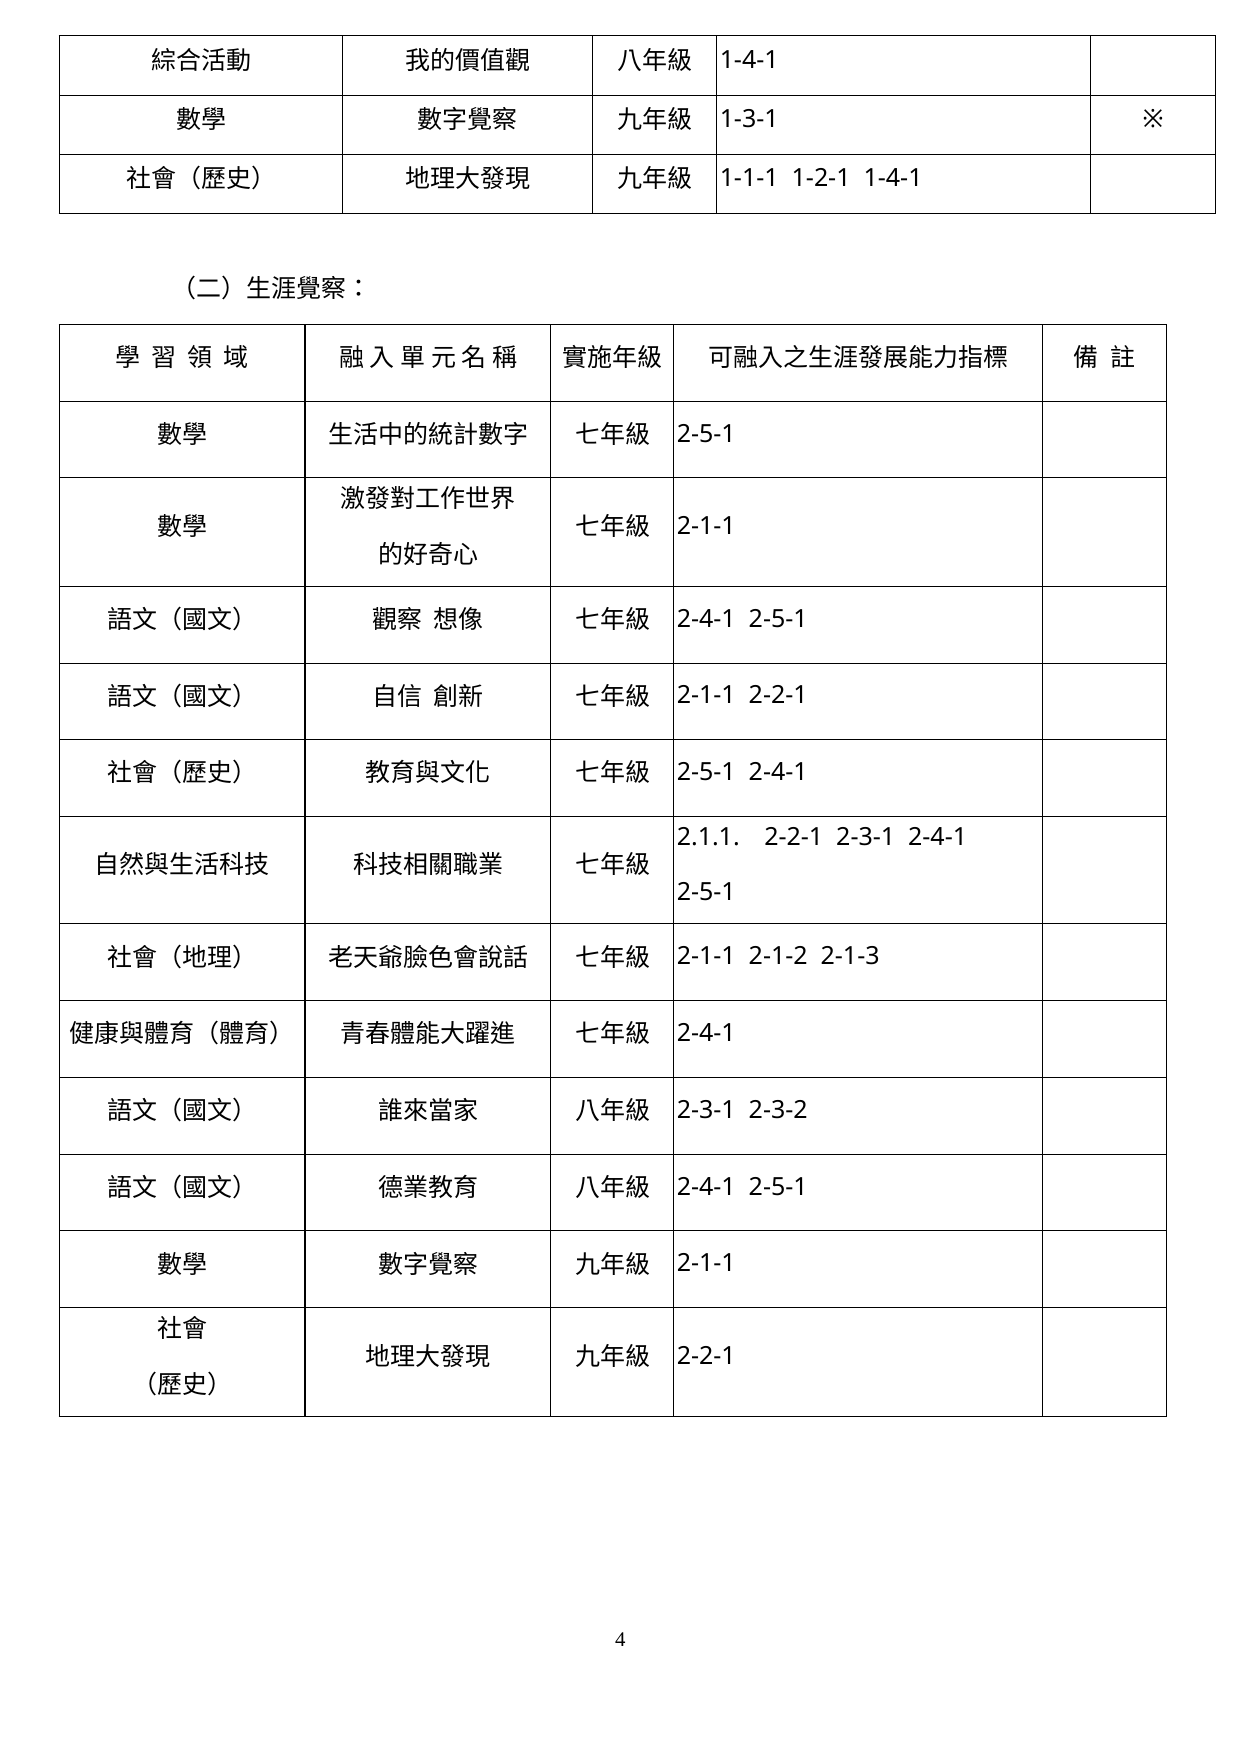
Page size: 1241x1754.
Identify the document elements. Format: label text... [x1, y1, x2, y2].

table_header 融 入 單 元 名 稱 [306, 325, 550, 401]
table_cell 地理大發現 [343, 155, 592, 213]
table_cell 2-4-1 [674, 1001, 1042, 1077]
table_cell 語文（國文） [60, 664, 304, 739]
table_header 可融入之生涯發展能力指標 [674, 325, 1042, 401]
table_cell 社會（歷史） [60, 740, 304, 816]
table_cell 科技相關職業 [306, 817, 550, 923]
table_cell [1043, 924, 1166, 1000]
table_header 實施年級 [551, 325, 673, 401]
table_cell 2-2-1 [674, 1308, 1042, 1416]
table_cell 2-2-1 2-3-1 2-4-1 2-5-1 [674, 817, 1042, 923]
table_cell [1043, 740, 1166, 816]
table_cell [1043, 587, 1166, 662]
table_cell 誰來當家 [306, 1078, 550, 1154]
table_cell [1043, 478, 1166, 586]
table_cell 語文（國文） [60, 1155, 304, 1230]
table_cell 青春體能大躍進 [306, 1001, 550, 1077]
table_cell 2-5-1 2-4-1 [674, 740, 1042, 816]
table_cell 八年級 [551, 1078, 673, 1154]
table_cell 九年級 [593, 155, 716, 213]
table_cell [1043, 1231, 1166, 1307]
table_cell 數學 [60, 478, 304, 586]
table_cell [1091, 155, 1215, 213]
table_cell [1043, 1001, 1166, 1077]
table_cell 老天爺臉色會說話 [306, 924, 550, 1000]
table_cell 2-5-1 [674, 402, 1042, 477]
table_cell 1-3-1 [717, 96, 1090, 153]
table_cell 七年級 [551, 1001, 673, 1077]
table_cell 2-1-1 [674, 1231, 1042, 1307]
table_cell [1043, 817, 1166, 923]
table_cell 數學 [60, 402, 304, 477]
table_cell 觀察 想像 [306, 587, 550, 662]
table_cell 語文（國文） [60, 587, 304, 662]
table_cell 2-1-1 2-1-2 2-1-3 [674, 924, 1042, 1000]
table_cell 數學 [60, 96, 342, 153]
table_cell 語文（國文） [60, 1078, 304, 1154]
table_cell 2-1-1 [674, 478, 1042, 586]
table_cell 八年級 [551, 1155, 673, 1230]
table_cell 激發對工作世界 的好奇心 [306, 478, 550, 586]
table_cell 八年級 [593, 36, 716, 94]
table_cell 綜合活動 [60, 36, 342, 94]
table_header 學 習 領 域 [60, 325, 304, 401]
table_cell 地理大發現 [306, 1308, 550, 1416]
table_cell 七年級 [551, 402, 673, 477]
table_cell 1-4-1 [717, 36, 1090, 94]
table_cell 2-4-1 2-5-1 [674, 1155, 1042, 1230]
table_cell 2-3-1 2-3-2 [674, 1078, 1042, 1154]
table_cell 數學 [60, 1231, 304, 1307]
table_cell [1043, 664, 1166, 739]
table_cell 數字覺察 [343, 96, 592, 153]
table_cell 德業教育 [306, 1155, 550, 1230]
table_cell 我的價值觀 [343, 36, 592, 94]
table_cell 健康與體育（體育） [60, 1001, 304, 1077]
table_cell 九年級 [551, 1308, 673, 1416]
table_cell 生活中的統計數字 [306, 402, 550, 477]
table_cell [1043, 402, 1166, 477]
table_cell 九年級 [593, 96, 716, 153]
text （二）生涯覺察： [59, 268, 1181, 306]
table_cell [1043, 1155, 1166, 1230]
table_cell 2-4-1 2-5-1 [674, 587, 1042, 662]
table_header 備 註 [1043, 325, 1166, 401]
table_cell 自然與生活科技 [60, 817, 304, 923]
table_cell [1043, 1078, 1166, 1154]
table_cell 九年級 [551, 1231, 673, 1307]
table_cell 七年級 [551, 740, 673, 816]
table_cell 社會（歷史） [60, 155, 342, 213]
table_cell 七年級 [551, 924, 673, 1000]
table_cell 七年級 [551, 587, 673, 662]
table_cell [1043, 1308, 1166, 1416]
table_cell [1091, 36, 1215, 94]
table_cell 數字覺察 [306, 1231, 550, 1307]
table_cell 1-1-1 1-2-1 1-4-1 [717, 155, 1090, 213]
table_cell 七年級 [551, 478, 673, 586]
table_cell 七年級 [551, 664, 673, 739]
table_cell 社會（地理） [60, 924, 304, 1000]
table_cell 2-1-1 2-2-1 [674, 664, 1042, 739]
table_cell 教育與文化 [306, 740, 550, 816]
table_cell 自信 創新 [306, 664, 550, 739]
table_cell 社會 （歷史） [60, 1308, 304, 1416]
table_cell 七年級 [551, 817, 673, 923]
table_cell ※ [1091, 96, 1215, 153]
